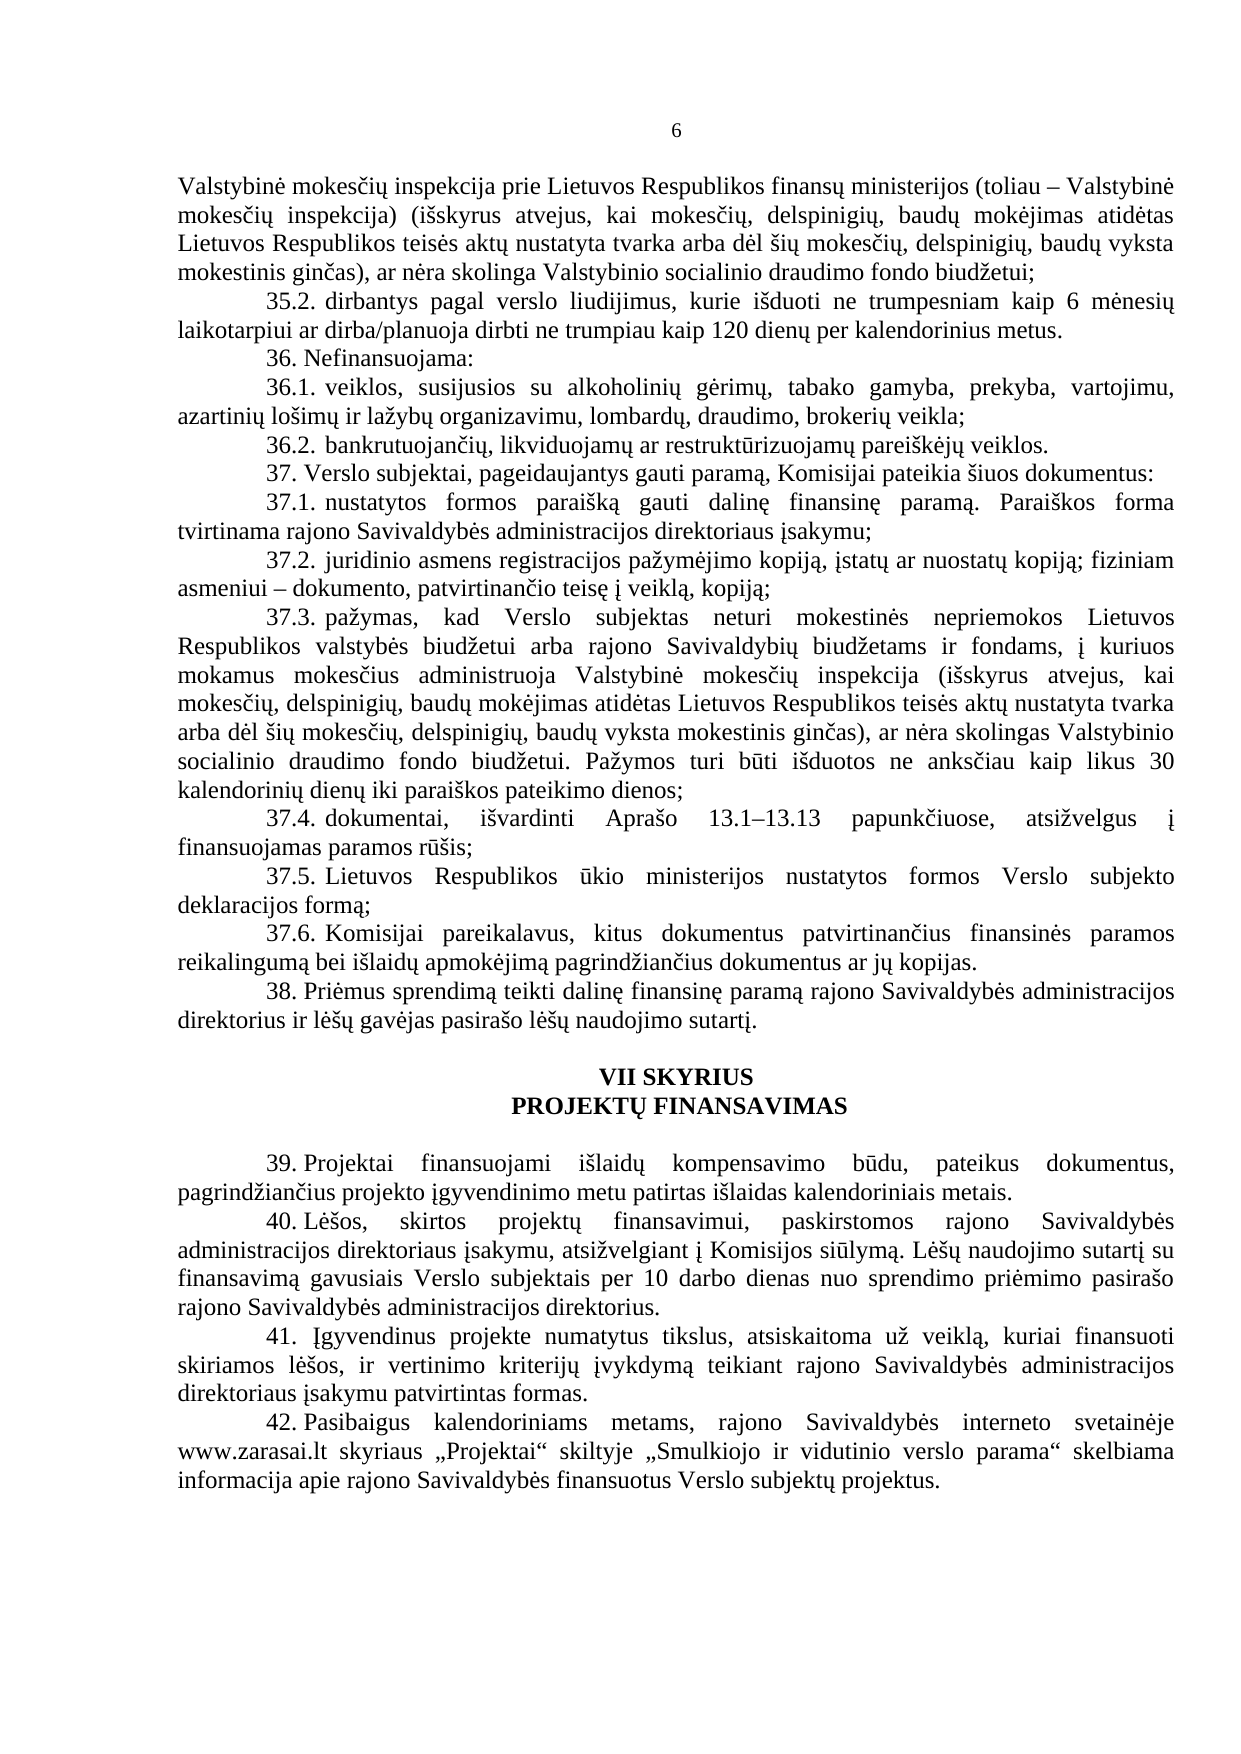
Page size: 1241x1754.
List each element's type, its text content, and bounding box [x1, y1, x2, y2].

text 37.4. dokumentai, išvardinti Aprašo 13.1–13.13 papunkčiuose, atsižvelgus į finansuojamas paramos rūšis; [177, 803, 1175, 861]
text 37.2. juridinio asmens registracijos pažymėjimo kopiją, įstatų ar nuostatų kopiją; fiziniam asmeniui – dokumento, patvirtinančio teisę į veiklą, kopiją; [177, 545, 1175, 602]
text 36.1. veiklos, susijusios su alkoholinių gėrimų, tabako gamyba, prekyba, vartojimu, azartinių lošimų ir lažybų organizavimu, lombardų, draudimo, brokerių veikla; [177, 372, 1175, 430]
text VII SKYRIUS [177, 1062, 1175, 1091]
text 37.1. nustatytos formos paraišką gauti dalinę finansinę paramą. Paraiškos forma tvirtinama rajono Savivaldybės administracijos direktoriaus įsakymu; [177, 487, 1175, 545]
text 36.2. bankrutuojančių, likviduojamų ar restruktūrizuojamų pareiškėjų veiklos. [177, 430, 1175, 458]
text 36. Nefinansuojama: [266, 343, 1175, 372]
text 35.2. dirbantys pagal verslo liudijimus, kurie išduoti ne trumpesniam kaip 6 mėnesių laikotarpiui ar dirba/planuoja dirbti ne trumpiau kaip 120 dienų per kalendorinius metus. [177, 286, 1175, 343]
text 37.3. pažymas, kad Verslo subjektas neturi mokestinės nepriemokos Lietuvos Respublikos valstybės biudžetui arba rajono Savivaldybių biudžetams ir fondams, į kuriuos mokamus mokesčius administruoja Valstybinė mokesčių inspekcija (išskyrus atvejus, kai mokesčių, delspinigių, baudų mokėjimas atidėtas Lietuvos Respublikos teisės aktų nustatyta tvarka arba dėl šių mokesčių, delspinigių, baudų vyksta mokestinis ginčas), ar nėra skolingas Valstybinio socialinio draudimo fondo biudžetui. Pažymos turi būti išduotos ne anksčiau kaip likus 30 kalendorinių dienų iki paraiškos pateikimo dienos; [177, 602, 1175, 803]
text 41. Įgyvendinus projekte numatytus tikslus, atsiskaitoma už veiklą, kuriai finansuoti skiriamos lėšos, ir vertinimo kriterijų įvykdymą teikiant rajono Savivaldybės administracijos direktoriaus įsakymu patvirtintas formas. [177, 1321, 1175, 1407]
text Valstybinė mokesčių inspekcija prie Lietuvos Respublikos finansų ministerijos (toliau – Valstybinė mokesčių inspekcija) (išskyrus atvejus, kai mokesčių, delspinigių, baudų mokėjimas atidėtas Lietuvos Respublikos teisės aktų nustatyta tvarka arba dėl šių mokesčių, delspinigių, baudų vyksta mokestinis ginčas), ar nėra skolinga Valstybinio socialinio draudimo fondo biudžetui; [177, 171, 1175, 286]
text 39. Projektai finansuojami išlaidų kompensavimo būdu, pateikus dokumentus, pagrindžiančius projekto įgyvendinimo metu patirtas išlaidas kalendoriniais metais. [177, 1148, 1175, 1206]
text 37.5. Lietuvos Respublikos ūkio ministerijos nustatytos formos Verslo subjekto deklaracijos formą; [177, 861, 1175, 918]
text 40. Lėšos, skirtos projektų finansavimui, paskirstomos rajono Savivaldybės administracijos direktoriaus įsakymu, atsižvelgiant į Komisijos siūlymą. Lėšų naudojimo sutartį su finansavimą gavusiais Verslo subjektais per 10 darbo dienas nuo sprendimo priėmimo pasirašo rajono Savivaldybės administracijos direktorius. [177, 1206, 1175, 1321]
text 42. Pasibaigus kalendoriniams metams, rajono Savivaldybės interneto svetainėje www.zarasai.lt skyriaus „Projektai“ skiltyje „Smulkiojo ir vidutinio verslo parama“ skelbiama informacija apie rajono Savivaldybės finansuotus Verslo subjektų projektus. [177, 1407, 1175, 1493]
text 38. Priėmus sprendimą teikti dalinę finansinę paramą rajono Savivaldybės administracijos direktorius ir lėšų gavėjas pasirašo lėšų naudojimo sutartį. [177, 976, 1175, 1033]
text 37. Verslo subjektai, pageidaujantys gauti paramą, Komisijai pateikia šiuos dokumentus: [177, 458, 1175, 487]
text 37.6. Komisijai pareikalavus, kitus dokumentus patvirtinančius finansinės paramos reikalingumą bei išlaidų apmokėjimą pagrindžiančius dokumentus ar jų kopijas. [177, 918, 1175, 976]
text PROJEKTŲ FINANSAVIMAS [177, 1091, 1175, 1120]
